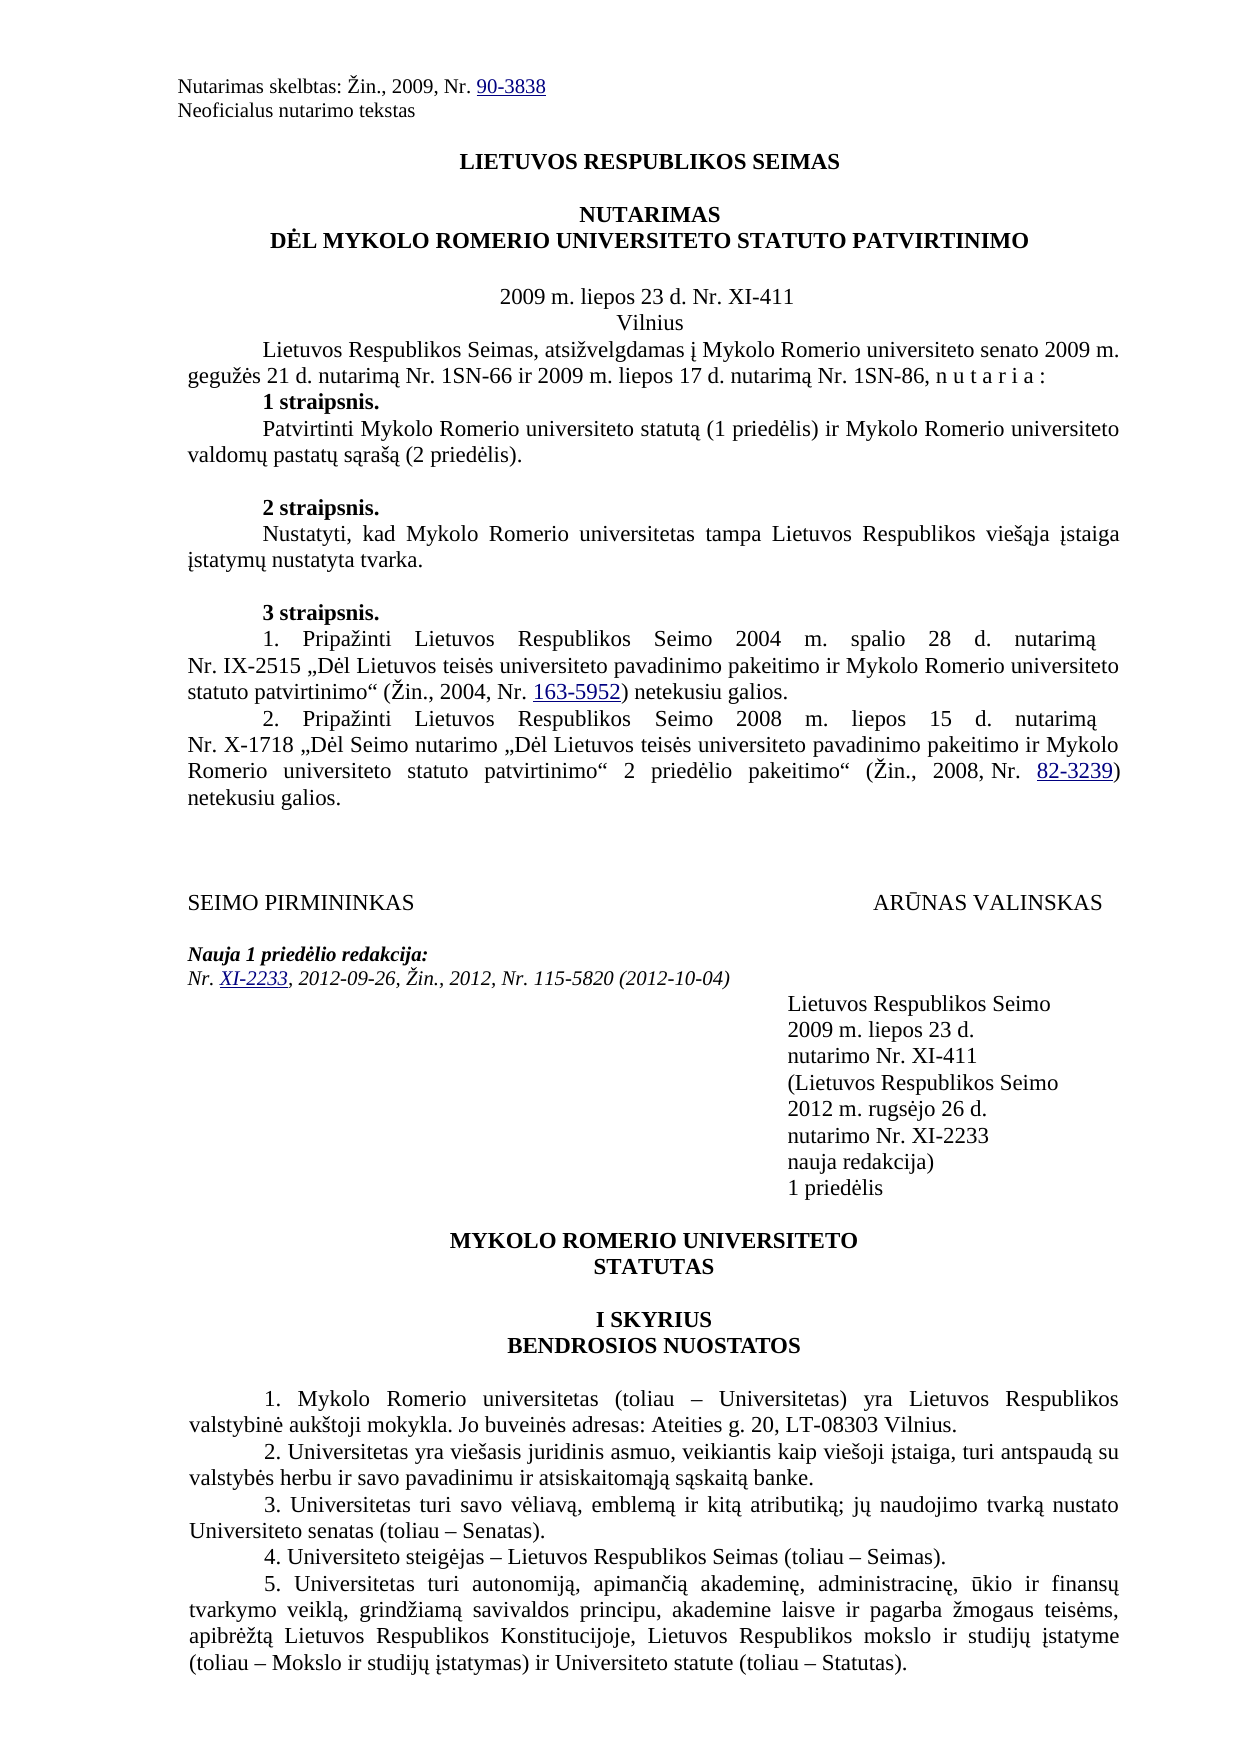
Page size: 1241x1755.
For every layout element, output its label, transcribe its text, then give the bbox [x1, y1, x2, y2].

text 2. Universitetas yra viešasis juridinis asmuo, veikiantis kaip viešoji įstaiga, turi antspaudą su valstybės herbu ir savo pavadinimu ir atsiskaitomąją sąskaitą banke. [189, 1438, 1120, 1491]
title nauja redakcija) [187, 1148, 1120, 1174]
text Seimo Pirmininkas Arūnas Valinskas [187, 889, 1120, 915]
title nutarimo Nr. XI-411 [187, 1043, 1120, 1069]
text 5. Universitetas turi autonomiją, apimančią akademinę, administracinę, ūkio ir finansų tvarkymo veiklą, grindžiamą savivaldos principu, akademine laisve ir pagarba žmogaus teisėms, apibrėžtą Lietuvos Respublikos Konstitucijoje, Lietuvos Respublikos mokslo ir studijų įstatyme (toliau – Mokslo ir studijų įstatymas) ir Universiteto statute (toliau – Statutas). [189, 1570, 1120, 1675]
text Nauja 1 priedėlio redakcija: [187, 942, 1120, 966]
text 2. Pripažinti Lietuvos Respublikos Seimo 2008 m. liepos 15 d. nutarimą Nr. X-1718 „Dėl Seimo nutarimo „Dėl Lietuvos teisės universiteto pavadinimo pakeitimo ir Mykolo Romerio universiteto statuto patvirtinimo“ 2 priedėlio pakeitimo“ (Žin., 2008, Nr. 82-3239) netekusiu galios. [187, 704, 1120, 810]
text 1. Mykolo Romerio universitetas (toliau – Universitetas) yra Lietuvos Respublikos valstybinė aukštoji mokykla. Jo buveinės adresas: Ateities g. 20, LT-08303 Vilnius. [189, 1385, 1120, 1438]
text 3. Universitetas turi savo vėliavą, emblemą ir kitą atributiką; jų naudojimo tvarką nustato Universiteto senatas (toliau – Senatas). [189, 1491, 1120, 1543]
text 3 straipsnis. [187, 599, 1120, 626]
title 2009 m. liepos 23 d. [187, 1016, 1120, 1043]
text LIETUVOS RESPUBLIKOS SEIMAS [177, 148, 1122, 175]
title (Lietuvos Respublikos Seimo [187, 1069, 1120, 1095]
text Neoficialus nutarimo tekstas [177, 98, 1122, 122]
text 1. Pripažinti Lietuvos Respublikos Seimo 2004 m. spalio 28 d. nutarimą Nr. IX-2515 „Dėl Lietuvos teisės universiteto pavadinimo pakeitimo ir Mykolo Romerio universiteto statuto patvirtinimo“ (Žin., 2004, Nr. 163-5952) netekusiu galios. [187, 626, 1120, 704]
text Nutarimas skelbtas: Žin., 2009, Nr. 90-3838 [177, 74, 1122, 98]
text 4. Universiteto steigėjas – Lietuvos Respublikos Seimas (toliau – Seimas). [189, 1543, 1120, 1570]
text Lietuvos Respublikos Seimas, atsižvelgdamas į Mykolo Romerio universiteto senato 2009 m. gegužės 21 d. nutarimą Nr. 1SN-66 ir 2009 m. liepos 17 d. nutarimą Nr. 1SN-86, n u t a r i a : [187, 336, 1120, 388]
text STATUTAS [187, 1253, 1120, 1280]
text 2 straipsnis. [187, 494, 1120, 520]
title 2012 m. rugsėjo 26 d. [187, 1095, 1120, 1122]
title nutarimo Nr. XI-2233 [187, 1122, 1120, 1148]
text Nustatyti, kad Mykolo Romerio universitetas tampa Lietuvos Respublikos viešąja įstaiga įstatymų nustatyta tvarka. [187, 520, 1120, 573]
text DĖL MYKOLO ROMERIO UNIVERSITETO STATUTO PATVIRTINIMO [177, 227, 1122, 254]
text NUTARIMAS [177, 201, 1122, 227]
text Nr. XI-2233, 2012-09-26, Žin., 2012, Nr. 115-5820 (2012-10-04) [187, 966, 1120, 990]
text MYKOLO ROMERIO UNIVERSITETO [187, 1227, 1120, 1253]
text Patvirtinti Mykolo Romerio universiteto statutą (1 priedėlis) ir Mykolo Romerio universiteto valdomų pastatų sąrašą (2 priedėlis). [187, 415, 1120, 467]
text 1 straipsnis. [187, 388, 1120, 415]
title Lietuvos Respublikos Seimo [712, 990, 1120, 1016]
title 1 priedėlis [187, 1174, 1120, 1201]
text 2009 m. liepos 23 d. Nr. XI-411 Vilnius [177, 283, 1122, 336]
text BENDROSIOS NUOSTATOS [187, 1332, 1120, 1359]
text I SKYRIUS [187, 1306, 1120, 1332]
